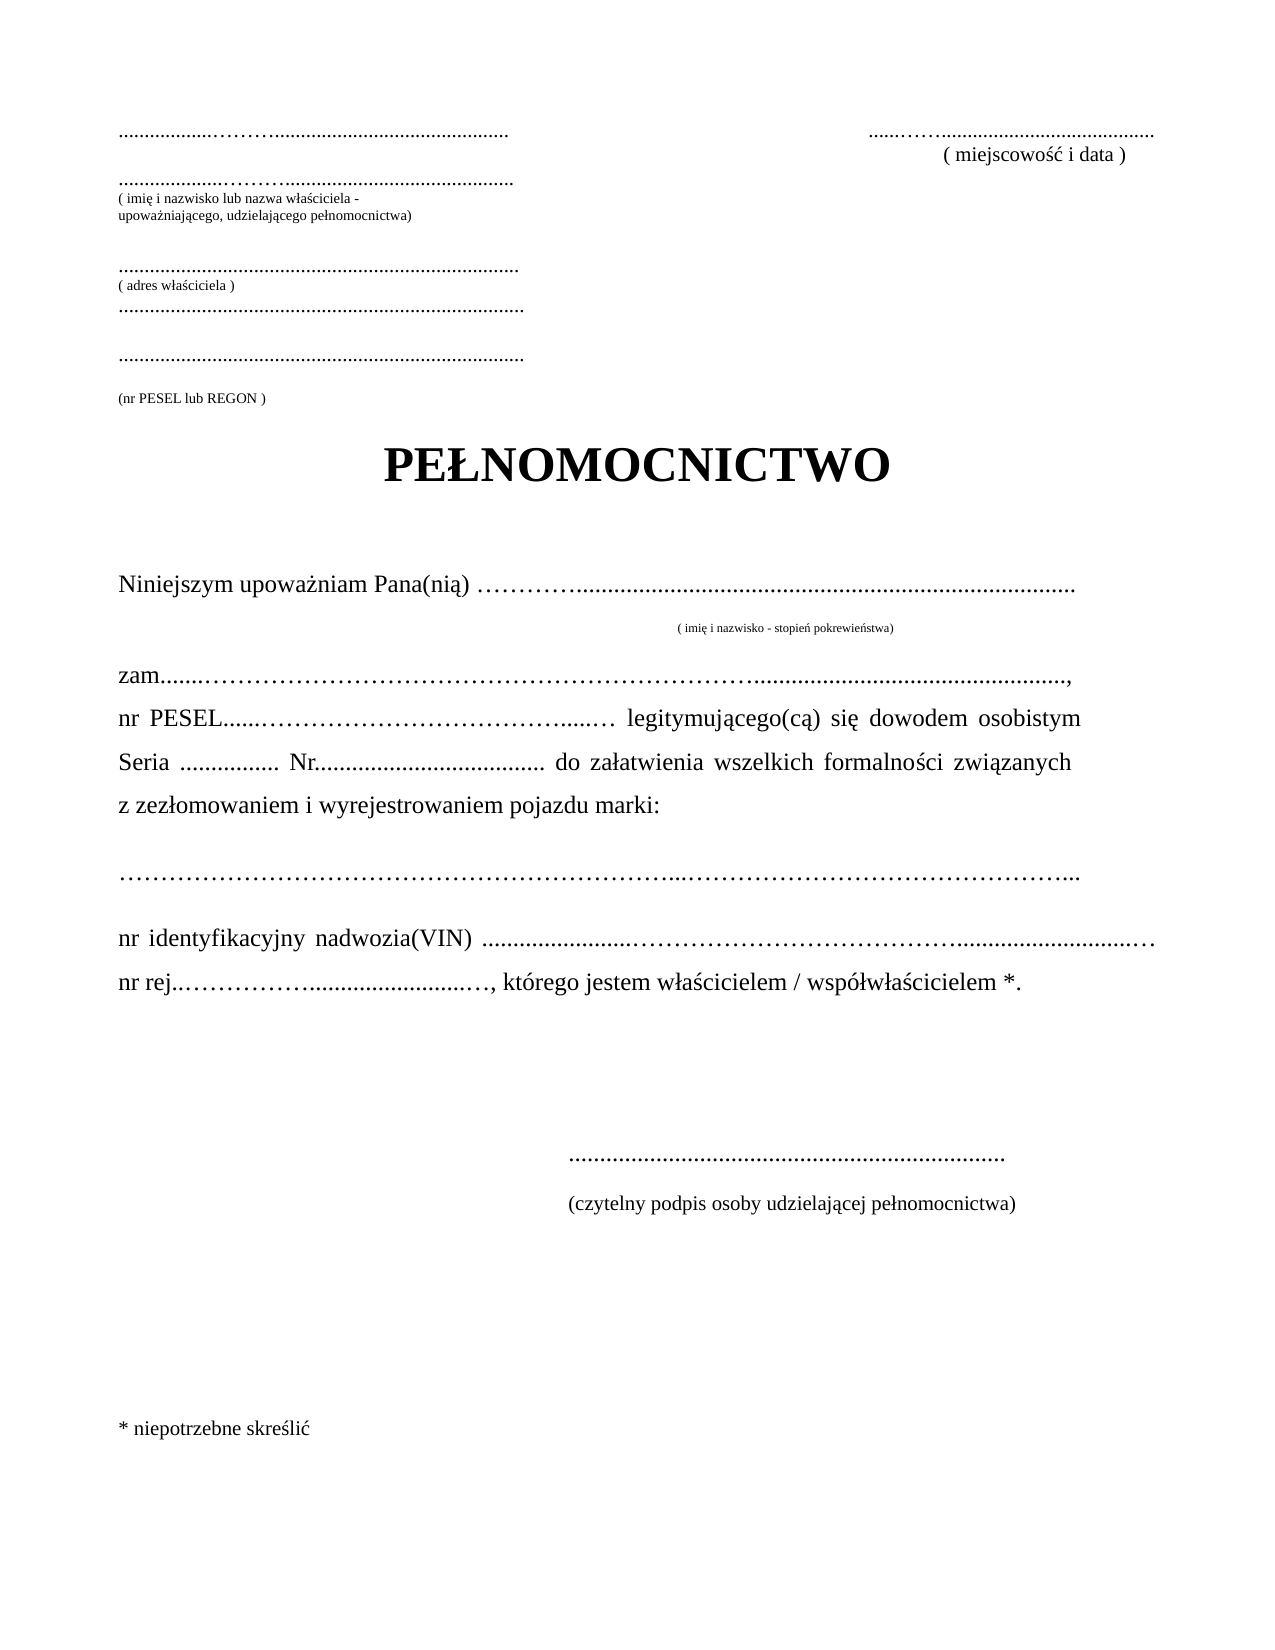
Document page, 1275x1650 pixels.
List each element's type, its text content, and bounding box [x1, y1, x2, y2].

text (nr PESEL lub REGON ) [118, 390, 1157, 406]
text zam.......………………………………………………………….................................................., nr PESEL......……………………………….....… legitymującego(cą) się dowodem osobistym Seria ................ Nr..................................... do załatwienia wszelkich formalności związanych z zezłomowaniem i wyrejestrowaniem pojazdu marki: [118, 660, 1091, 818]
text ...................................................................... (czytelny podpis osoby udzielającej pełnomocnictwa) [118, 1138, 1157, 1214]
text ( adres właściciela ) [118, 277, 1157, 293]
text * niepotrzebne skreślić [118, 1415, 1157, 1439]
text Niniejszym upoważniam Pana(nią) …………................................................................................ [118, 569, 1157, 598]
text upoważniającego, udzielającego pełnomocnictwa) [118, 207, 1157, 224]
text ( miejscowość i data ) [118, 142, 1157, 166]
text ..................………............................................. ......……......................................... [118, 118, 1157, 142]
text ....................………............................................ [118, 166, 1157, 190]
text ............................................................................. [118, 253, 1157, 277]
text …………………………………………………………...………………………………………... [118, 857, 1091, 885]
text ( imię i nazwisko - stopień pokrewieństwa) [118, 612, 1157, 637]
text .............................................................................. [118, 293, 1157, 317]
text PEŁNOMOCNICTWO [118, 435, 1157, 493]
text nr identyfikacyjny nadwozia(VIN) ........................…………………………………............................… nr rej..…………….........................…, którego jestem właścicielem / współwłaścicielem *. [118, 923, 1157, 995]
text .............................................................................. [118, 342, 1157, 366]
text ( imię i nazwisko lub nazwa właściciela - [118, 190, 1157, 207]
